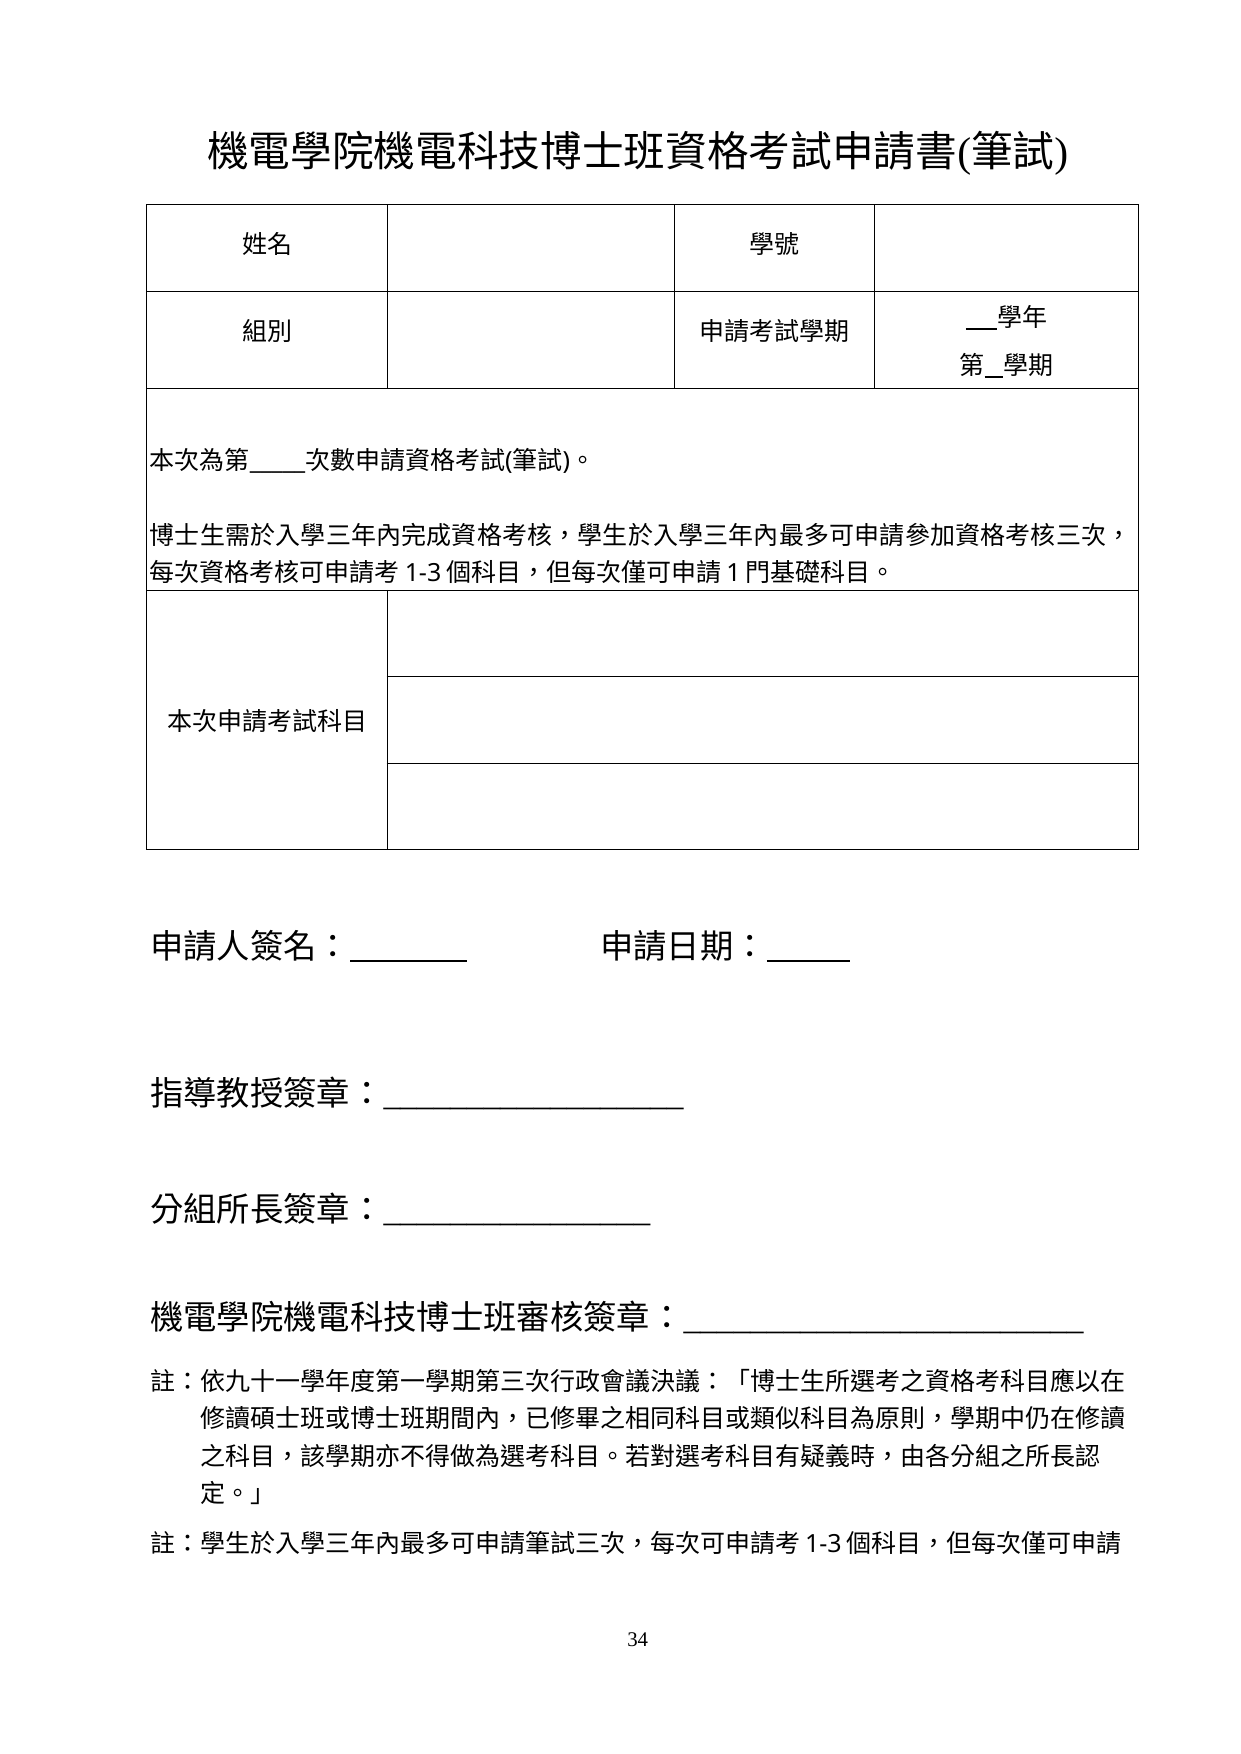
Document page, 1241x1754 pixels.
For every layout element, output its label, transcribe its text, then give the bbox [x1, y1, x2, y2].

text 註：學生於入學三年內最多可申請筆試三次，每次可申請考1-3個科目，但每次僅可申請 [150, 1523, 1125, 1559]
text 註：依九十一學年度第一學期第三次行政會議決議：「博士生所選考之資格考科目應以在修讀碩士班或博士班期間內，已修畢之相同科目或類似科目為原則，學期中仍在修讀之科目，該學期亦不得做為選考科目。若對選考科目有疑義時，由各分組之所長認定。」 [150, 1361, 1125, 1511]
table_cell 本次申請考試科目 [147, 591, 387, 849]
table_cell 申請考試學期 [675, 292, 874, 388]
text 指導教授簽章：__________________ [150, 1053, 1125, 1128]
table_cell [388, 677, 1138, 763]
text 分組所長簽章：________________ [150, 1159, 1125, 1237]
table_cell [388, 764, 1138, 849]
text 機電學院機電科技博士班資格考試申請書(筆試) [150, 111, 1125, 186]
table_header 姓名 [147, 205, 387, 291]
table_cell [388, 591, 1138, 676]
table_header [388, 205, 674, 291]
table_cell [388, 292, 674, 388]
text 機電學院機電科技博士班審核簽章：________________________ [150, 1268, 1125, 1345]
table_header [875, 205, 1138, 291]
text 申請人簽名： 申請日期： [150, 906, 1125, 981]
table_cell 學年 第 學期 [875, 292, 1138, 388]
table_cell 本次為第_____次數申請資格考試(筆試)。 博士生需於入學三年內完成資格考核，學生於入學三年內最多可申請參加資格考核三次，每次資格考核可申請考1-3個科目，但每次僅可申請1門基礎科目。 [147, 389, 1138, 590]
table_header 學號 [675, 205, 874, 291]
table_cell 組別 [147, 292, 387, 388]
